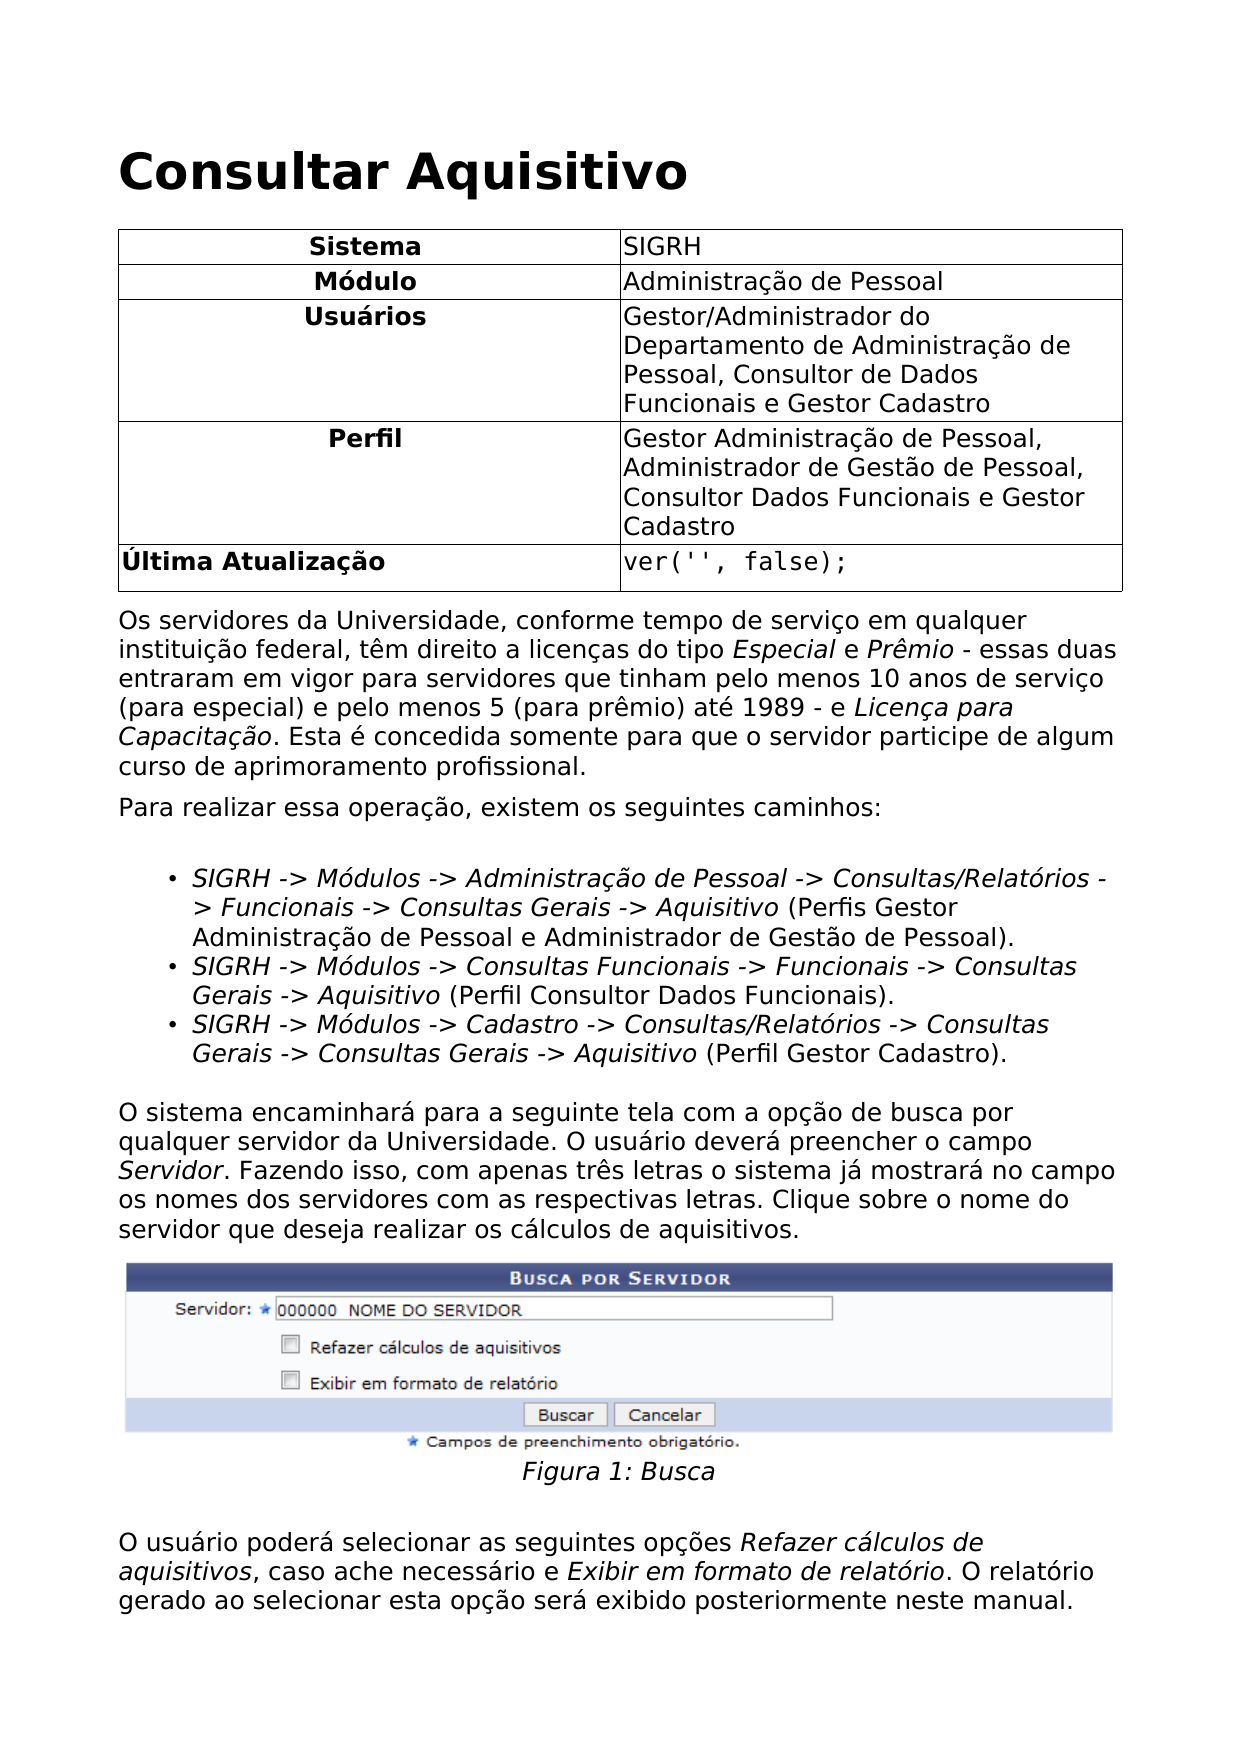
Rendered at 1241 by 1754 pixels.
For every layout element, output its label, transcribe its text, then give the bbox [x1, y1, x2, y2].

list SIGRH -> Módulos -> Consultas Funcionais -> Funcionais -> Consultas Gerais -> Aquisitivo (Perfil Consultor Dados Funcionais). [177, 952, 1122, 1010]
picture [118, 1256, 1123, 1457]
list SIGRH -> Módulos -> Cadastro -> Consultas/Relatórios -> Consultas Gerais -> Consultas Gerais -> Aquisitivo (Perfil Gestor Cadastro). [177, 1010, 1122, 1069]
text O usuário poderá selecionar as seguintes opções Refazer cálculos de aquisitivos, caso ache necessário e Exibir em formato de relatório. O relatório gerado ao selecionar esta opção será exibido posteriormente neste manual. [118, 1528, 1122, 1615]
table_cell Usuários [119, 300, 620, 421]
table_cell Última Atualização [119, 545, 620, 591]
text Para realizar essa operação, existem os seguintes caminhos: [118, 793, 1122, 822]
text Os servidores da Universidade, conforme tempo de serviço em qualquer instituição federal, têm direito a licenças do tipo Especial e Prêmio - essas duas entraram em vigor para servidores que tinham pelo menos 10 anos de serviço (para especial) e pelo menos 5 (para prêmio) até 1989 - e Licença para Capacitação. Esta é concedida somente para que o servidor participe de algum curso de aprimoramento profissional. [118, 606, 1122, 781]
table_cell ver('', false); [621, 545, 1122, 591]
table_header SIGRH [621, 230, 1122, 264]
list SIGRH -> Módulos -> Administração de Pessoal -> Consultas/Relatórios -> Funcionais -> Consultas Gerais -> Aquisitivo (Perfis Gestor Administração de Pessoal e Administrador de Gestão de Pessoal). [177, 864, 1122, 952]
table_header Sistema [119, 230, 620, 264]
table_cell Gestor Administração de Pessoal, Administrador de Gestão de Pessoal, Consultor Dados Funcionais e Gestor Cadastro [621, 422, 1122, 544]
text O sistema encaminhará para a seguinte tela com a opção de busca por qualquer servidor da Universidade. O usuário deverá preencher o campo Servidor. Fazendo isso, com apenas três letras o sistema já mostrará no campo os nomes dos servidores com as respectivas letras. Clique sobre o nome do servidor que deseja realizar os cálculos de aquisitivos. [118, 1098, 1122, 1244]
subtitle Consultar Aquisitivo [118, 143, 1122, 201]
text Figura 1: Busca [118, 1457, 1122, 1486]
table_cell Gestor/Administrador do Departamento de Administração de Pessoal, Consultor de Dados Funcionais e Gestor Cadastro [621, 300, 1122, 421]
table_cell Módulo [119, 265, 620, 299]
table_cell Perfil [119, 422, 620, 544]
table_cell Administração de Pessoal [621, 265, 1122, 299]
